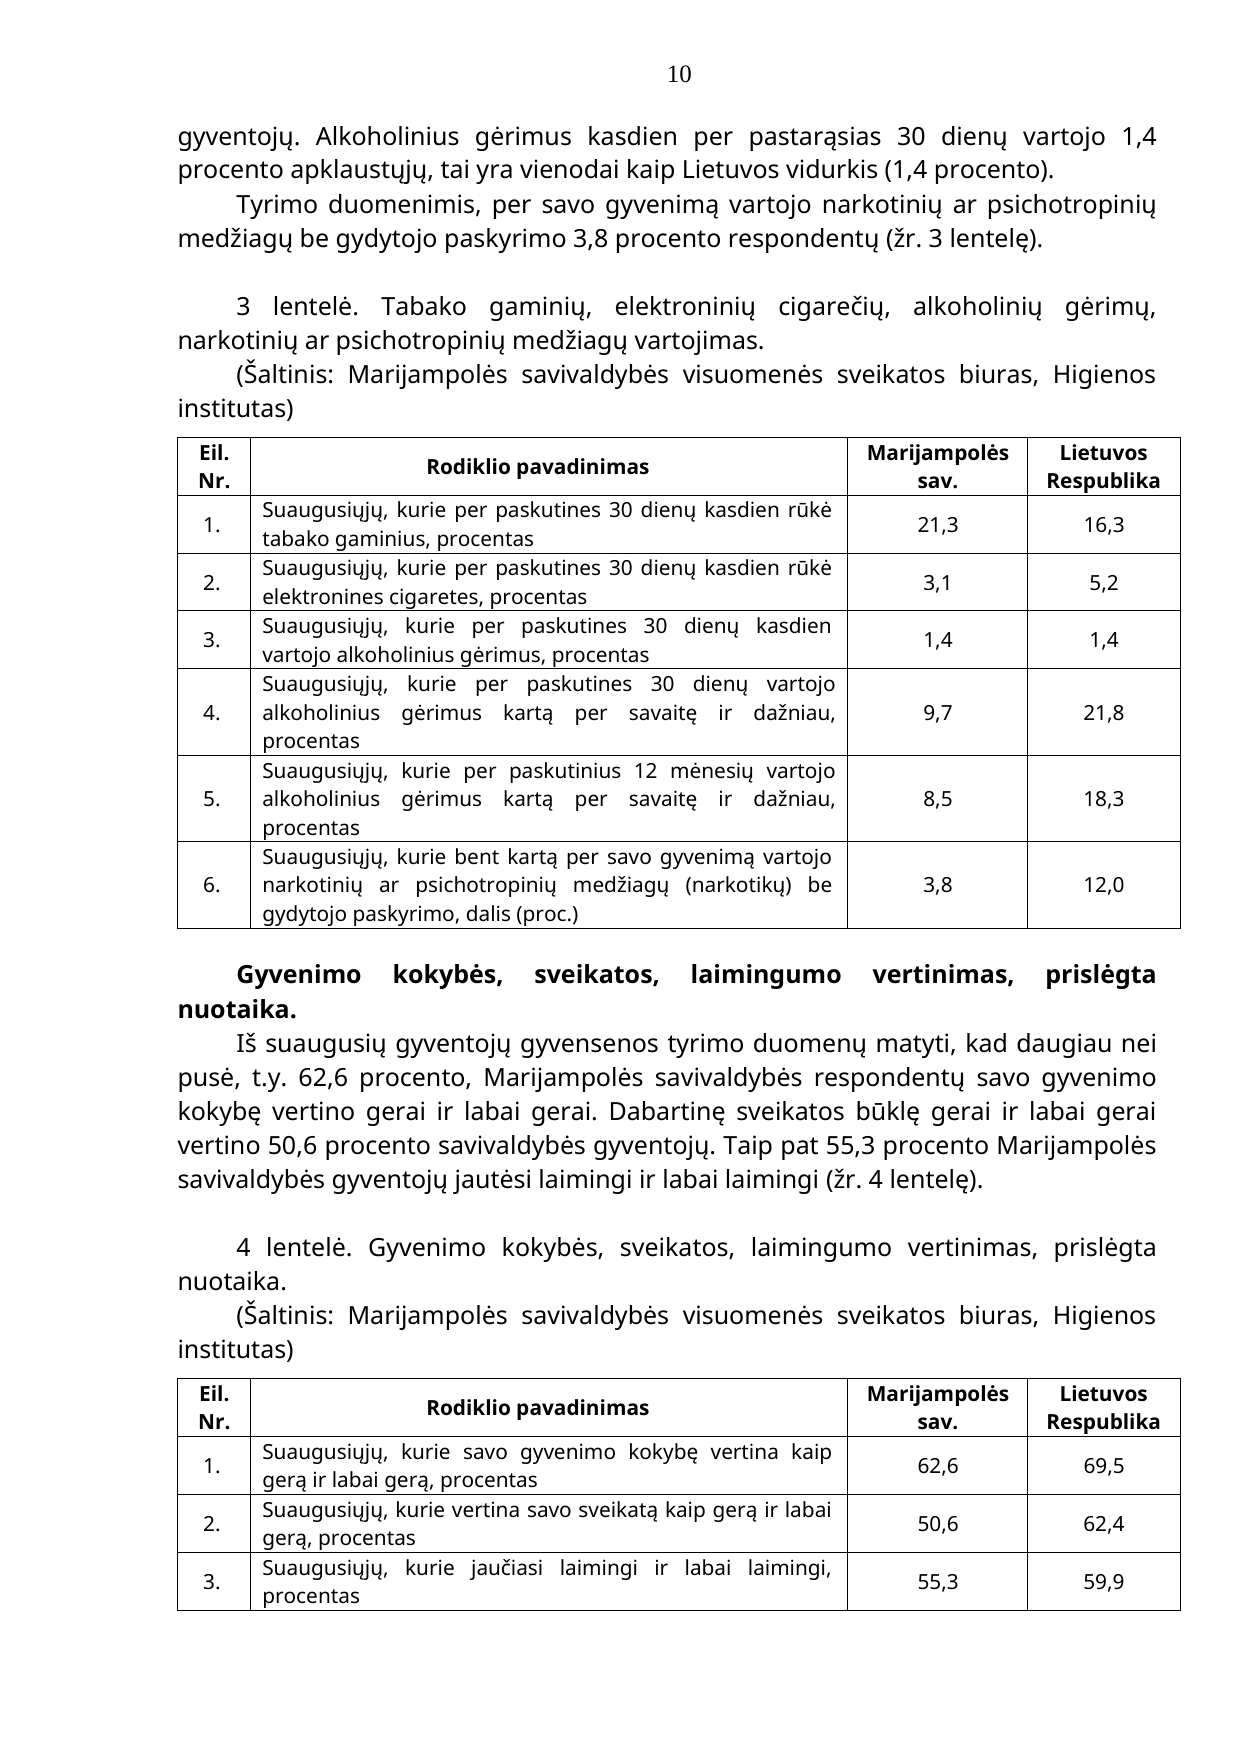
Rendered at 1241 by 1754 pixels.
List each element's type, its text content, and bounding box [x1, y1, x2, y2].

table_cell 62,4 [1028, 1495, 1180, 1552]
text Iš suaugusių gyventojų gyvensenos tyrimo duomenų matyti, kad daugiau nei pusė, t.y. 62,6 procento, Marijampolės savivaldybės respondentų savo gyvenimo kokybę vertino gerai ir labai gerai. Dabartinę sveikatos būklę gerai ir labai gerai vertino 50,6 procento savivaldybės gyventojų. Taip pat 55,3 procento Marijampolės savivaldybės gyventojų jautėsi laimingi ir labai laimingi (žr. 4 lentelę). [177, 1025, 1158, 1196]
table_cell 12,0 [1028, 842, 1180, 927]
text 3 lentelė. Tabako gaminių, elektroninių cigarečių, alkoholinių gėrimų, narkotinių ar psichotropinių medžiagų vartojimas. [177, 288, 1158, 357]
table_cell 3,8 [848, 842, 1027, 927]
table_cell Suaugusiųjų, kurie bent kartą per savo gyvenimą vartojo narkotinių ar psichotropinių medžiagų (narkotikų) be gydytojo paskyrimo, dalis (proc.) [251, 842, 847, 927]
text (Šaltinis: Marijampolės savivaldybės visuomenės sveikatos biuras, Higienos institutas) [177, 1298, 1157, 1366]
table_header Lietuvos Respublika [1028, 438, 1180, 494]
text (Šaltinis: Marijampolės savivaldybės visuomenės sveikatos biuras, Higienos institutas) [177, 357, 1157, 425]
table_cell 3,1 [848, 554, 1027, 610]
table_cell 21,8 [1028, 669, 1180, 755]
table_cell 18,3 [1028, 756, 1180, 841]
table_header Marijampolės sav. [848, 1379, 1027, 1436]
table_cell 2. [178, 1495, 250, 1552]
table_header Eil. Nr. [178, 438, 250, 494]
table_cell 1. [178, 1437, 250, 1494]
table_cell 6. [178, 842, 250, 927]
table_cell Suaugusiųjų, kurie per paskutines 30 dienų vartojo alkoholinius gėrimus kartą per savaitę ir dažniau, procentas [251, 669, 847, 755]
table_cell Suaugusiųjų, kurie per paskutinius 12 mėnesių vartojo alkoholinius gėrimus kartą per savaitę ir dažniau, procentas [251, 756, 847, 841]
table_cell Suaugusiųjų, kurie vertina savo sveikatą kaip gerą ir labai gerą, procentas [251, 1495, 847, 1552]
table_cell 69,5 [1028, 1437, 1180, 1494]
table_header Rodiklio pavadinimas [251, 438, 847, 494]
text gyventojų. Alkoholinius gėrimus kasdien per pastarąsias 30 dienų vartojo 1,4 procento apklaustųjų, tai yra vienodai kaip Lietuvos vidurkis (1,4 procento). [177, 118, 1158, 186]
table_cell 5,2 [1028, 554, 1180, 610]
table_cell 1. [178, 496, 250, 552]
table_header Lietuvos Respublika [1028, 1379, 1180, 1436]
table_cell 62,6 [848, 1437, 1027, 1494]
table_cell 2. [178, 554, 250, 610]
text Tyrimo duomenimis, per savo gyvenimą vartojo narkotinių ar psichotropinių medžiagų be gydytojo paskyrimo 3,8 procento respondentų (žr. 3 lentelę). [177, 186, 1158, 254]
table_cell 9,7 [848, 669, 1027, 755]
table_cell 21,3 [848, 496, 1027, 552]
table_cell 3. [178, 1553, 250, 1609]
text 4 lentelė. Gyvenimo kokybės, sveikatos, laimingumo vertinimas, prislėgta nuotaika. [177, 1230, 1158, 1298]
table_cell 1,4 [848, 611, 1027, 668]
table_cell Suaugusiųjų, kurie savo gyvenimo kokybę vertina kaip gerą ir labai gerą, procentas [251, 1437, 847, 1494]
table_cell 5. [178, 756, 250, 841]
table_cell 55,3 [848, 1553, 1027, 1609]
table_header Eil. Nr. [178, 1379, 250, 1436]
table_cell 3. [178, 611, 250, 668]
table_cell Suaugusiųjų, kurie per paskutines 30 dienų kasdien rūkė elektronines cigaretes, procentas [251, 554, 847, 610]
table_cell 16,3 [1028, 496, 1180, 552]
text Gyvenimo kokybės, sveikatos, laimingumo vertinimas, prislėgta nuotaika. [177, 957, 1158, 1025]
table_cell 4. [178, 669, 250, 755]
table_cell Suaugusiųjų, kurie per paskutines 30 dienų kasdien vartojo alkoholinius gėrimus, procentas [251, 611, 847, 668]
table_header Marijampolės sav. [848, 438, 1027, 494]
table_cell 59,9 [1028, 1553, 1180, 1609]
table_cell 8,5 [848, 756, 1027, 841]
table_cell Suaugusiųjų, kurie jaučiasi laimingi ir labai laimingi, procentas [251, 1553, 847, 1609]
table_cell 50,6 [848, 1495, 1027, 1552]
table_cell 1,4 [1028, 611, 1180, 668]
table_header Rodiklio pavadinimas [251, 1379, 847, 1436]
table_cell Suaugusiųjų, kurie per paskutines 30 dienų kasdien rūkė tabako gaminius, procentas [251, 496, 847, 552]
